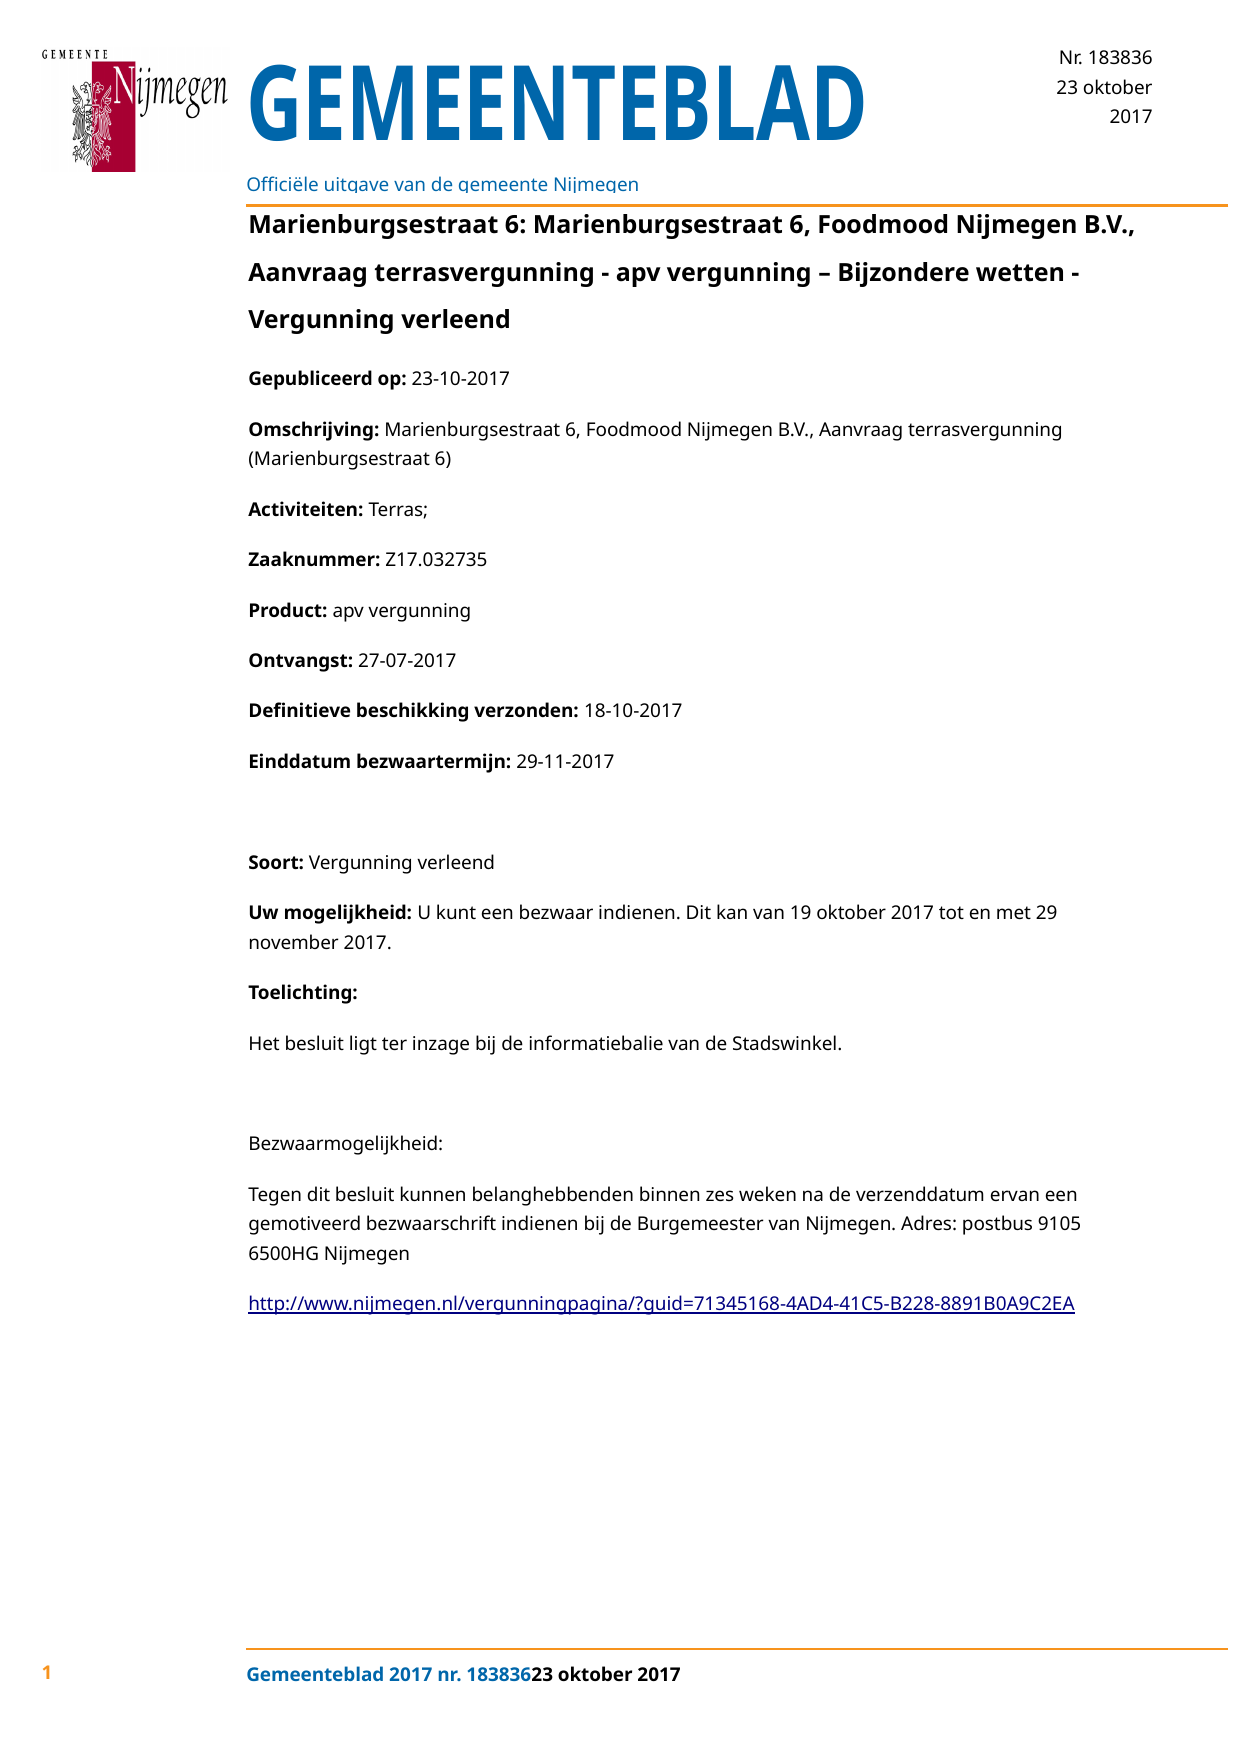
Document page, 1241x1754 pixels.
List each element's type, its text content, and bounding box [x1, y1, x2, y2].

text Bezwaarmogelijkheid: [248, 1131, 1152, 1156]
text Gepubliceerd op: 23-10-2017 [248, 366, 1152, 391]
text Toelichting: [248, 979, 1152, 1005]
text Einddatum bezwaartermijn: 29-11-2017 [248, 748, 1152, 774]
text Het besluit ligt ter inzage bij de informatiebalie van de Stadswinkel. [248, 1030, 1152, 1055]
text Activiteiten: Terras; [248, 496, 1152, 522]
text Uw mogelijkheid: U kunt een bezwaar indienen. Dit kan van 19 oktober 2017 tot en met 29 november 2017. [248, 899, 1152, 954]
text Omschrijving: Marienburgsestraat 6, Foodmood Nijmegen B.V., Aanvraag terrasvergunning (Marienburgsestraat 6) [248, 416, 1152, 471]
text Zaaknummer: Z17.032735 [248, 546, 1152, 572]
text Definitieve beschikking verzonden: 18-10-2017 [248, 698, 1152, 723]
picture [41, 47, 231, 172]
text Ontvangst: 27-07-2017 [248, 647, 1152, 673]
text http://www.nijmegen.nl/vergunningpagina/?guid=71345168-4AD4-41C5-B228-8891B0A9C2EA [248, 1291, 1152, 1316]
text Tegen dit besluit kunnen belanghebbenden binnen zes weken na de verzenddatum ervan een gemotiveerd bezwaarschrift indienen bij de Burgemeester van Nijmegen. Adres: postbus 9105 6500HG Nijmegen [248, 1181, 1152, 1266]
text Soort: Vergunning verleend [248, 849, 1152, 874]
text Product: apv vergunning [248, 597, 1152, 622]
text Marienburgsestraat 6: Marienburgsestraat 6, Foodmood Nijmegen B.V., Aanvraag terrasvergunning - apv vergunning – Bijzondere wetten - Vergunning verleend [248, 207, 1152, 336]
